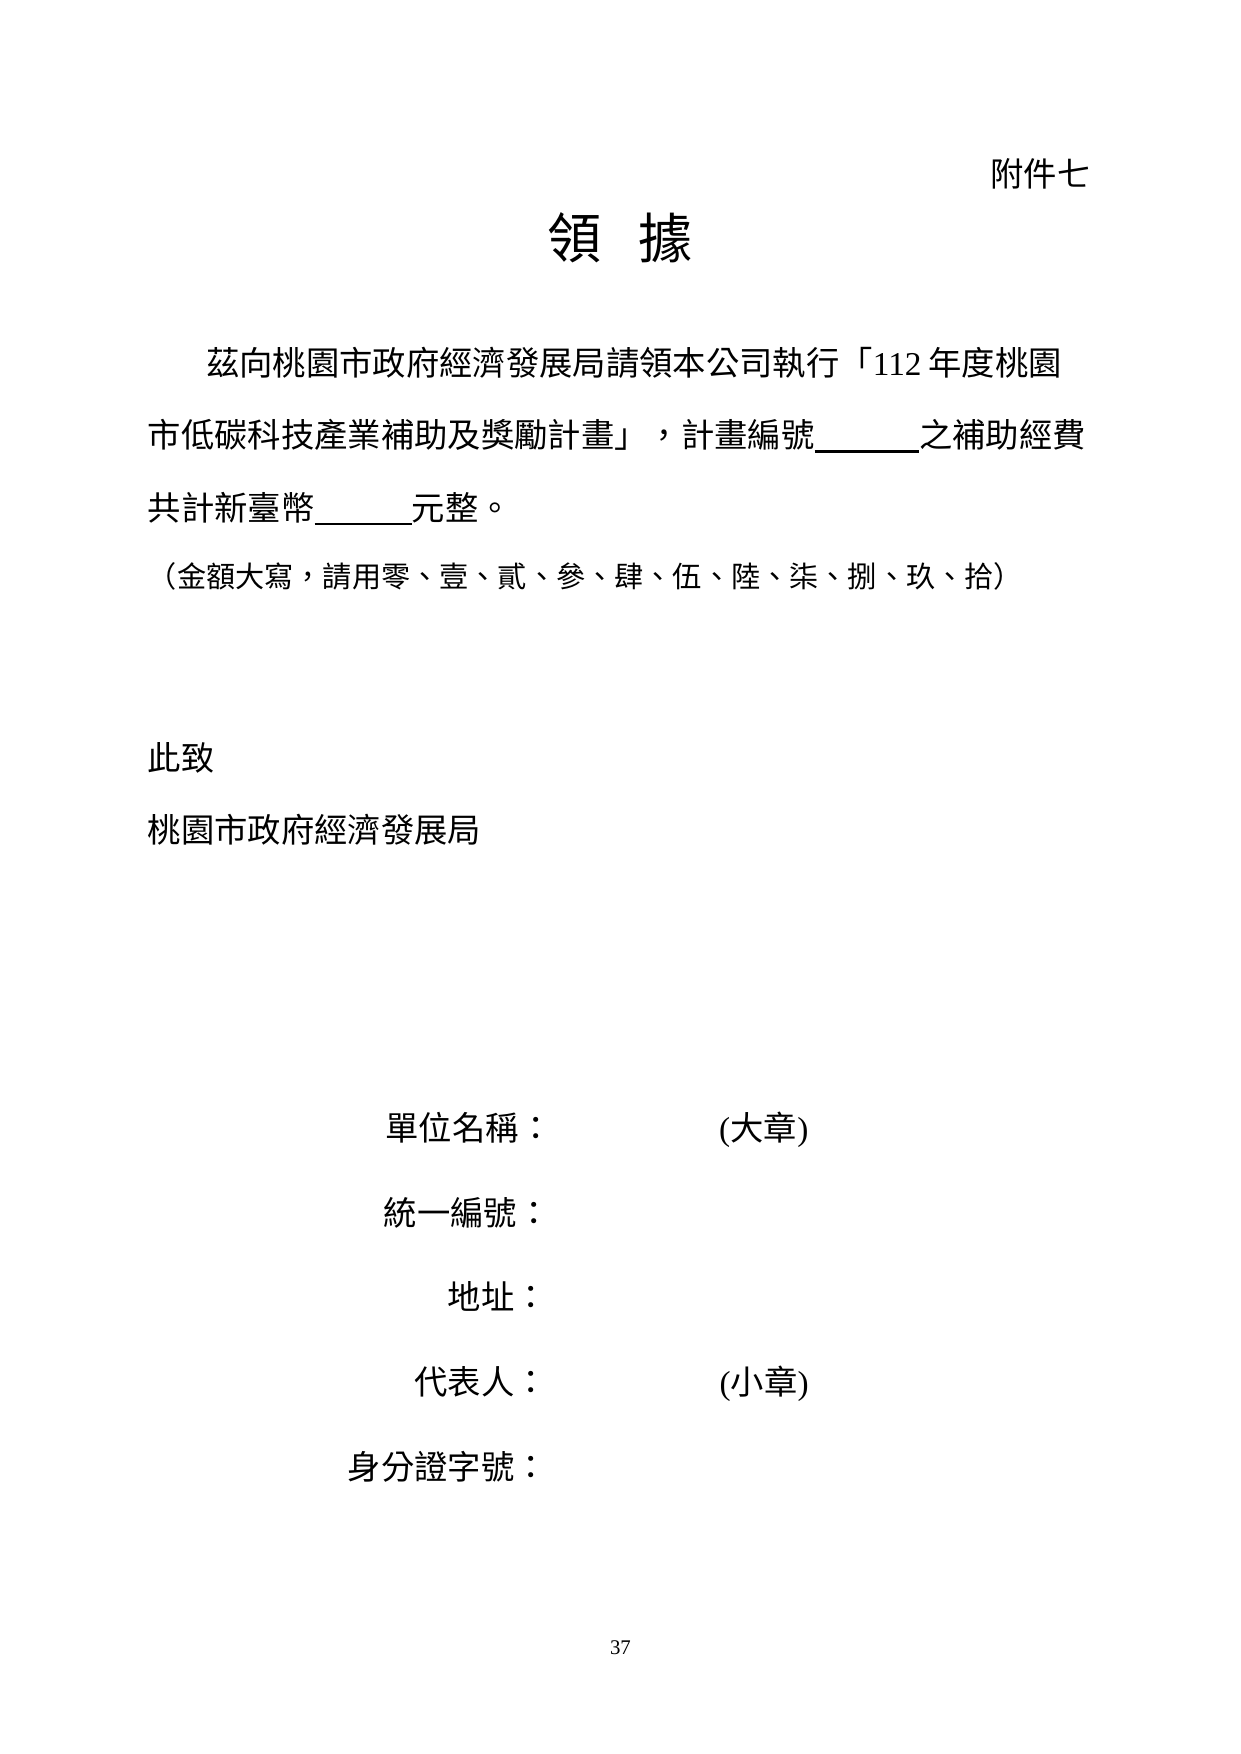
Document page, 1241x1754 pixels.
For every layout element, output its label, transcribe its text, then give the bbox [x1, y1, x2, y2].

text 領 據 [148, 196, 1092, 274]
text 地址： [148, 1271, 1092, 1319]
text 身分證字號： [148, 1441, 1092, 1489]
text （金額大寫，請用零、壹、貳、參、肆、伍、陸、柒、捌、玖、拾） [148, 553, 1092, 596]
text 代表人： (小章) [148, 1356, 1092, 1404]
text 附件七 [148, 148, 1090, 196]
text 此致 [148, 732, 1092, 780]
text 茲向桃園市政府經濟發展局請領本公司執行「112年度桃園市低碳科技產業補助及獎勵計畫」，計畫編號 之補助經費共計新臺幣 元整。 [148, 337, 1092, 529]
text 桃園市政府經濟發展局 [148, 804, 1092, 852]
text 單位名稱： (大章) [148, 1102, 1092, 1150]
text 統一編號： [148, 1186, 1092, 1234]
